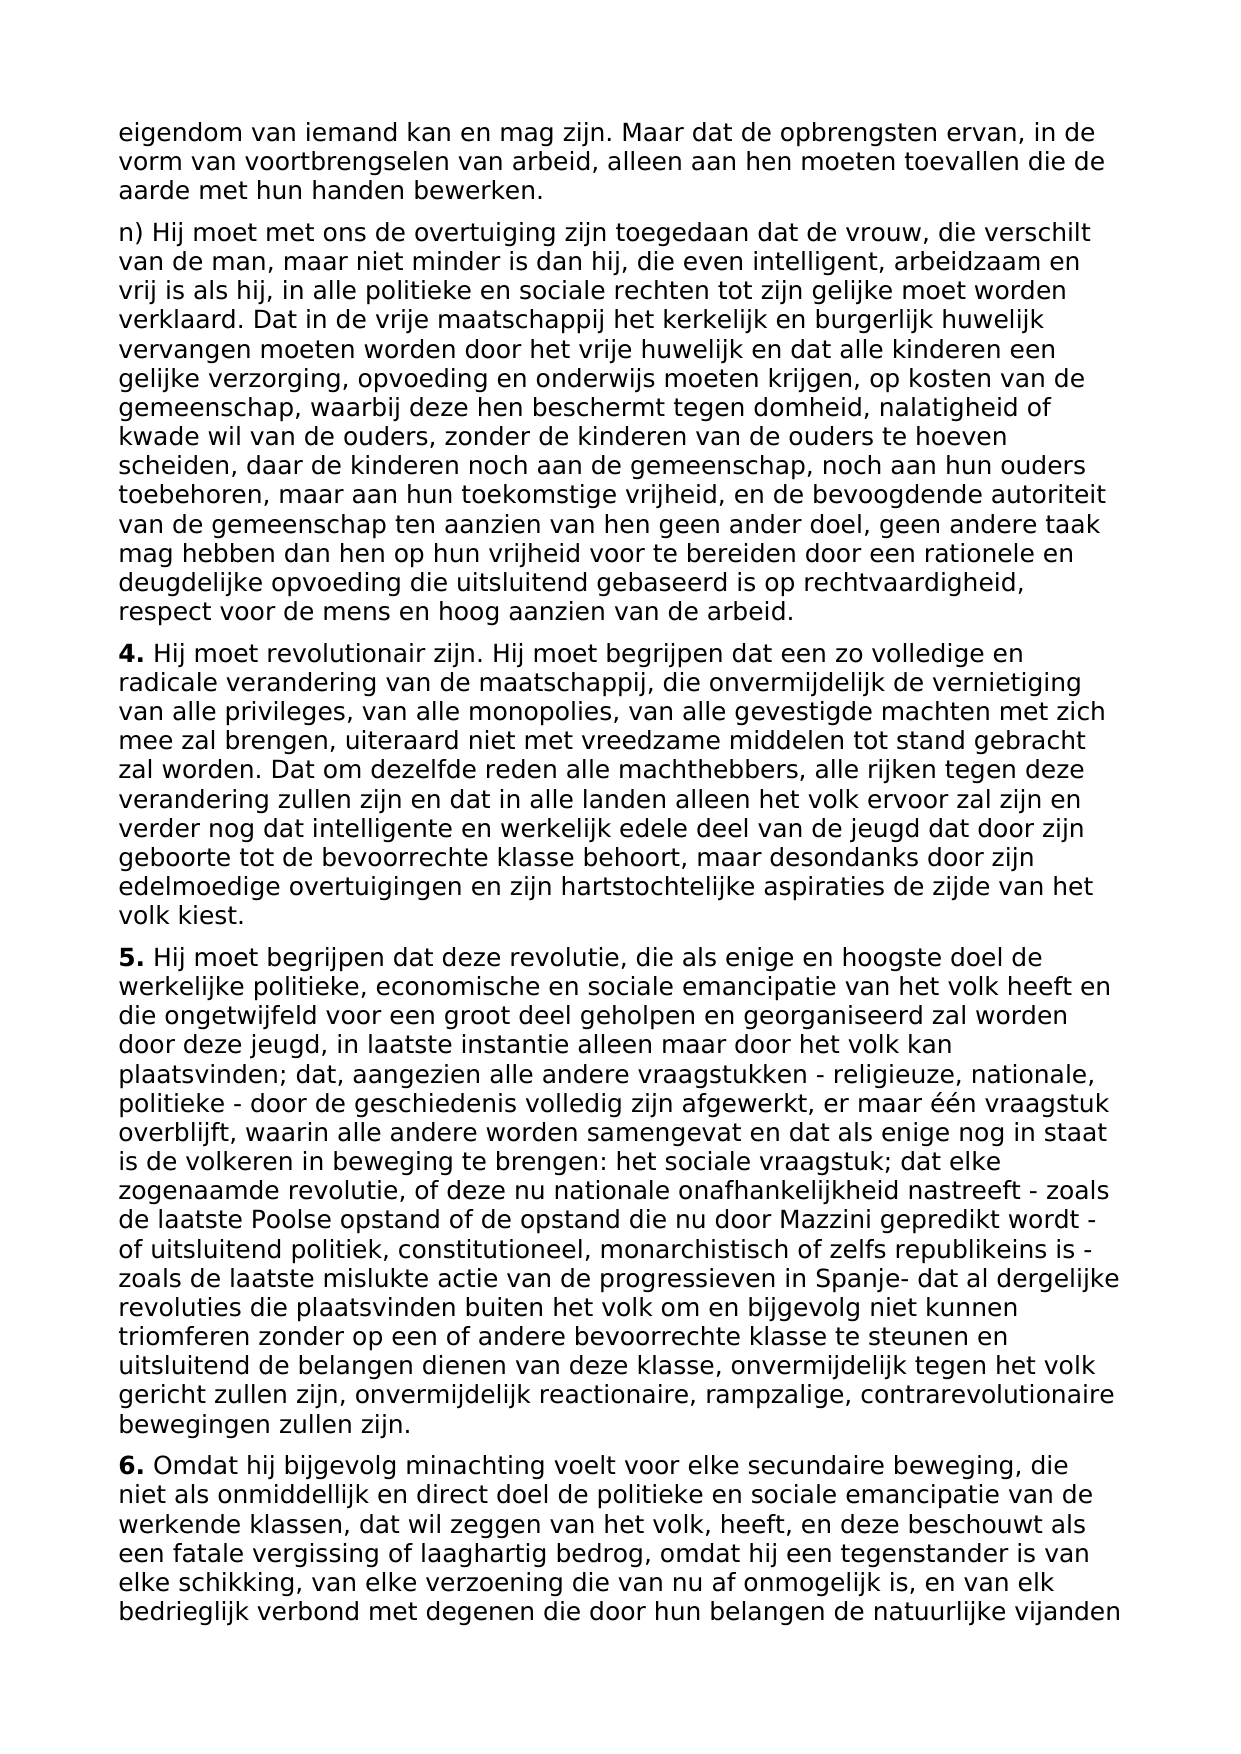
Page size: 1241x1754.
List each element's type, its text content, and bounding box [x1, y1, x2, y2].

text 6. Omdat hij bijgevolg minachting voelt voor elke secundaire beweging, die niet als onmiddellijk en direct doel de politieke en sociale emancipatie van de werkende klassen, dat wil zeggen van het volk, heeft, en deze beschouwt als een fatale vergissing of laaghartig bedrog, omdat hij een tegenstander is van elke schikking, van elke verzoening die van nu af onmogelijk is, en van elk bedrieglijk verbond met degenen die door hun belangen de natuurlijke vijanden [118, 1451, 1122, 1626]
text eigendom van iemand kan en mag zijn. Maar dat de opbrengsten ervan, in de vorm van voortbrengselen van arbeid, alleen aan hen moeten toevallen die de aarde met hun handen bewerken. [118, 118, 1122, 206]
text 4. Hij moet revolutionair zijn. Hij moet begrijpen dat een zo volledige en radicale verandering van de maatschappij, die onvermijdelijk de vernietiging van alle privileges, van alle monopolies, van alle gevestigde machten met zich mee zal brengen, uiteraard niet met vreedzame middelen tot stand gebracht zal worden. Dat om dezelfde reden alle machthebbers, alle rijken tegen deze verandering zullen zijn en dat in alle landen alleen het volk ervoor zal zijn en verder nog dat intelligente en werkelijk edele deel van de jeugd dat door zijn geboorte tot de bevoorrechte klasse behoort, maar desondanks door zijn edelmoedige overtuigingen en zijn hartstochtelijke aspiraties de zijde van het volk kiest. [118, 639, 1122, 931]
text 5. Hij moet begrijpen dat deze revolutie, die als enige en hoogste doel de werkelijke politieke, economische en sociale emancipatie van het volk heeft en die ongetwijfeld voor een groot deel geholpen en georganiseerd zal worden door deze jeugd, in laatste instantie alleen maar door het volk kan plaatsvinden; dat, aangezien alle andere vraagstukken - religieuze, nationale, politieke - door de geschiedenis volledig zijn afgewerkt, er maar één vraagstuk overblijft, waarin alle andere worden samengevat en dat als enige nog in staat is de volkeren in beweging te brengen: het sociale vraagstuk; dat elke zogenaamde revolutie, of deze nu nationale onafhankelijkheid nastreeft - zoals de laatste Poolse opstand of de opstand die nu door Mazzini gepredikt wordt - of uitsluitend politiek, constitutioneel, monarchistisch of zelfs republikeins is - zoals de laatste mislukte actie van de progressieven in Spanje- dat al dergelijke revoluties die plaatsvinden buiten het volk om en bijgevolg niet kunnen triomferen zonder op een of andere bevoorrechte klasse te steunen en uitsluitend de belangen dienen van deze klasse, onvermijdelijk tegen het volk gericht zullen zijn, onvermijdelijk reactionaire, rampzalige, contrarevolutionaire bewegingen zullen zijn. [118, 943, 1122, 1439]
text n) Hij moet met ons de overtuiging zijn toegedaan dat de vrouw, die verschilt van de man, maar niet minder is dan hij, die even intelligent, arbeidzaam en vrij is als hij, in alle politieke en sociale rechten tot zijn gelijke moet worden verklaard. Dat in de vrije maatschappij het kerkelijk en burgerlijk huwelijk vervangen moeten worden door het vrije huwelijk en dat alle kinderen een gelijke verzorging, opvoeding en onderwijs moeten krijgen, op kosten van de gemeenschap, waarbij deze hen beschermt tegen domheid, nalatigheid of kwade wil van de ouders, zonder de kinderen van de ouders te hoeven scheiden, daar de kinderen noch aan de gemeenschap, noch aan hun ouders toebehoren, maar aan hun toekomstige vrijheid, en de bevoogdende autoriteit van de gemeenschap ten aanzien van hen geen ander doel, geen andere taak mag hebben dan hen op hun vrijheid voor te bereiden door een rationele en deugdelijke opvoeding die uitsluitend gebaseerd is op rechtvaardigheid, respect voor de mens en hoog aanzien van de arbeid. [118, 218, 1122, 626]
